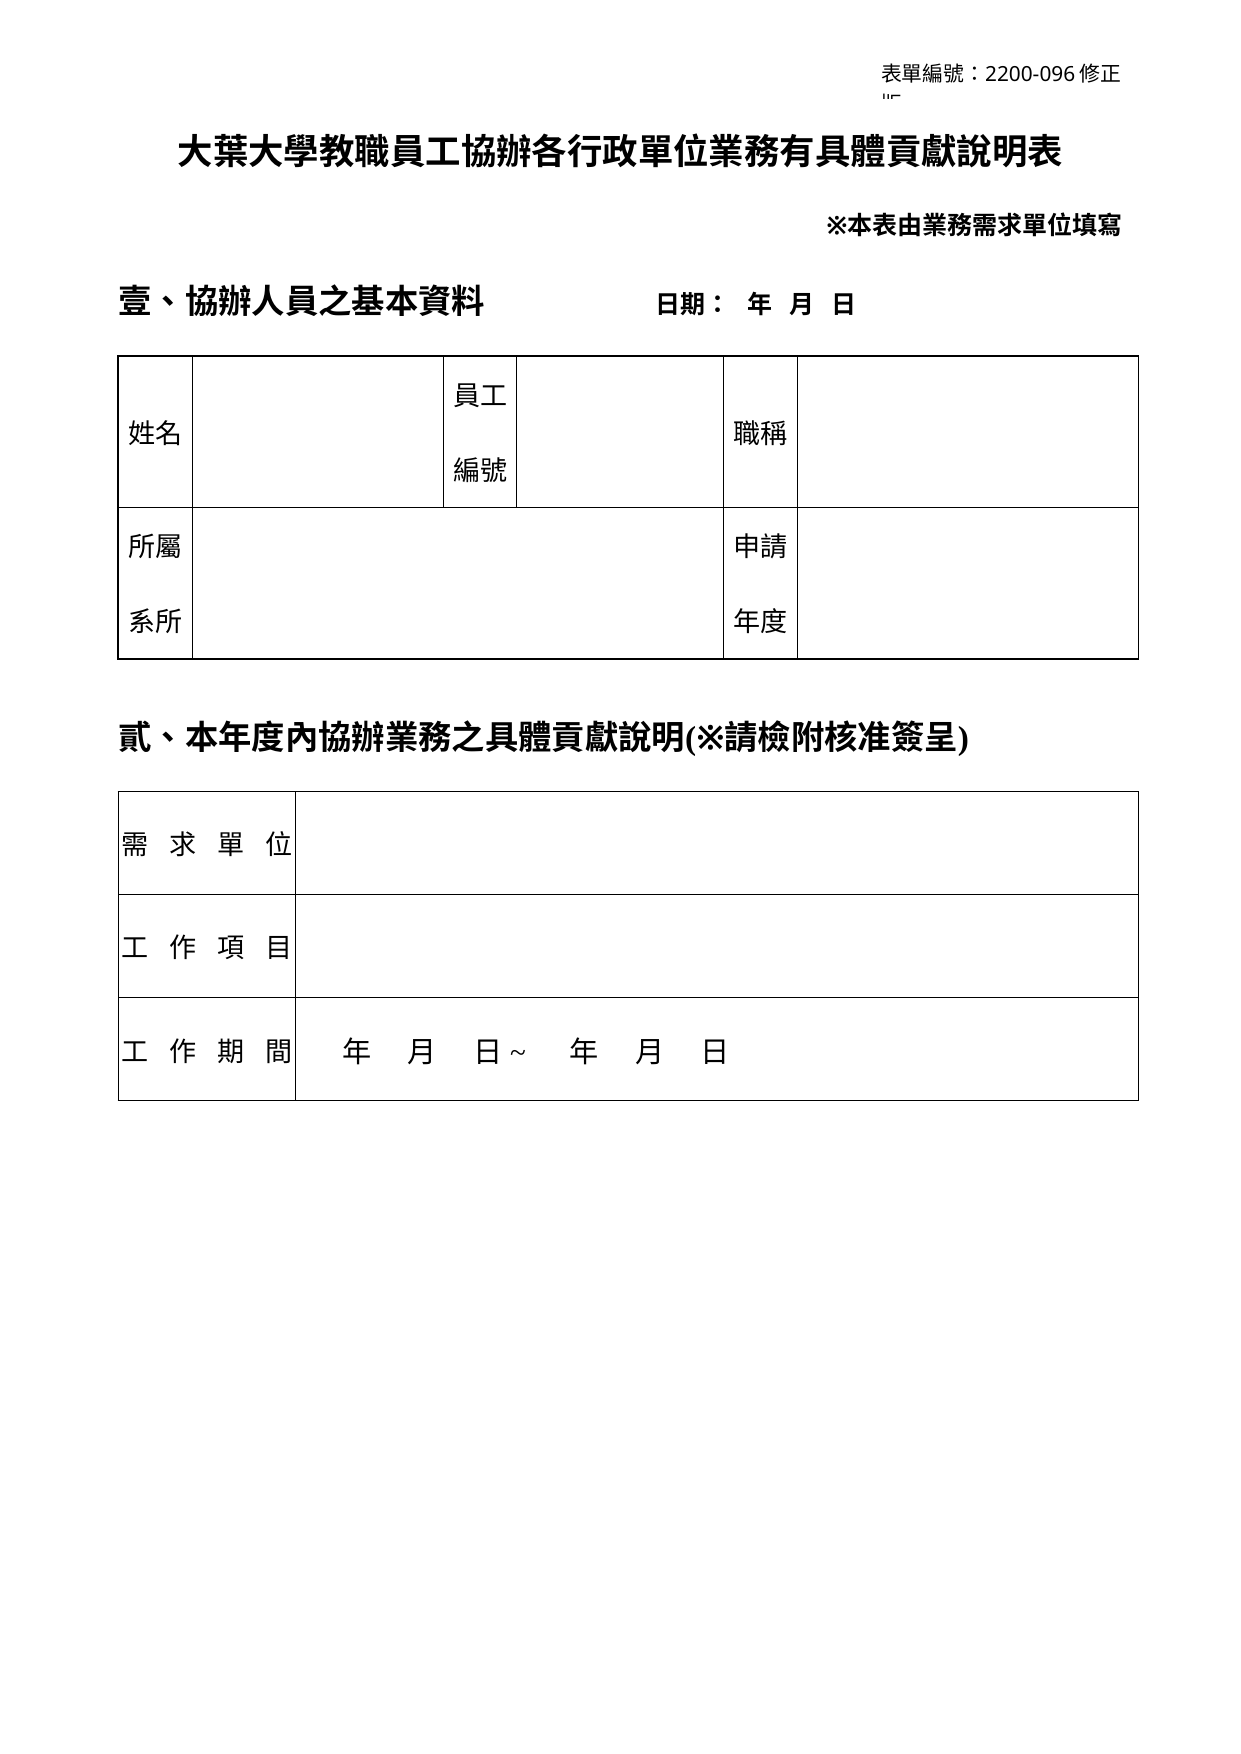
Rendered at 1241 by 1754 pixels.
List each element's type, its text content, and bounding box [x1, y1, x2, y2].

text 大葉大學教職員工協辦各行政單位業務有具體貢獻說明表 [866, 49, 1153, 106]
table_cell 工作期間 [119, 998, 295, 1100]
text 貳、本年度內協辦業務之具體貢獻說明(※請檢附核准簽呈) [118, 697, 1122, 772]
table_header 員工編號 [444, 357, 516, 507]
table_cell 所屬系所 [119, 508, 192, 658]
text ※本表由業務需求單位填寫 [118, 205, 1122, 242]
text 壹、協辦人員之基本資料 日期： 年 月 日 [118, 261, 1122, 336]
table_header [798, 357, 1138, 507]
table_header [193, 357, 443, 507]
text 表單編號：2200-096修正版 [881, 57, 1138, 98]
table_header 職稱 [724, 357, 797, 507]
table_header 姓名 [119, 357, 192, 507]
table_cell 申請 年度 [724, 508, 797, 658]
table_header [517, 357, 723, 507]
table_cell 工作項目 [119, 895, 295, 997]
table_cell [296, 895, 1138, 997]
table_cell [798, 508, 1138, 658]
table_cell [193, 508, 723, 658]
text 大葉大學教職員工協辦各行政單位業務有具體貢獻說明表 [118, 111, 1122, 186]
table_header [296, 792, 1138, 894]
table_cell 年 月 日 ~ 年 月 日 [296, 998, 1138, 1100]
table_header 需求單位 [119, 792, 295, 894]
